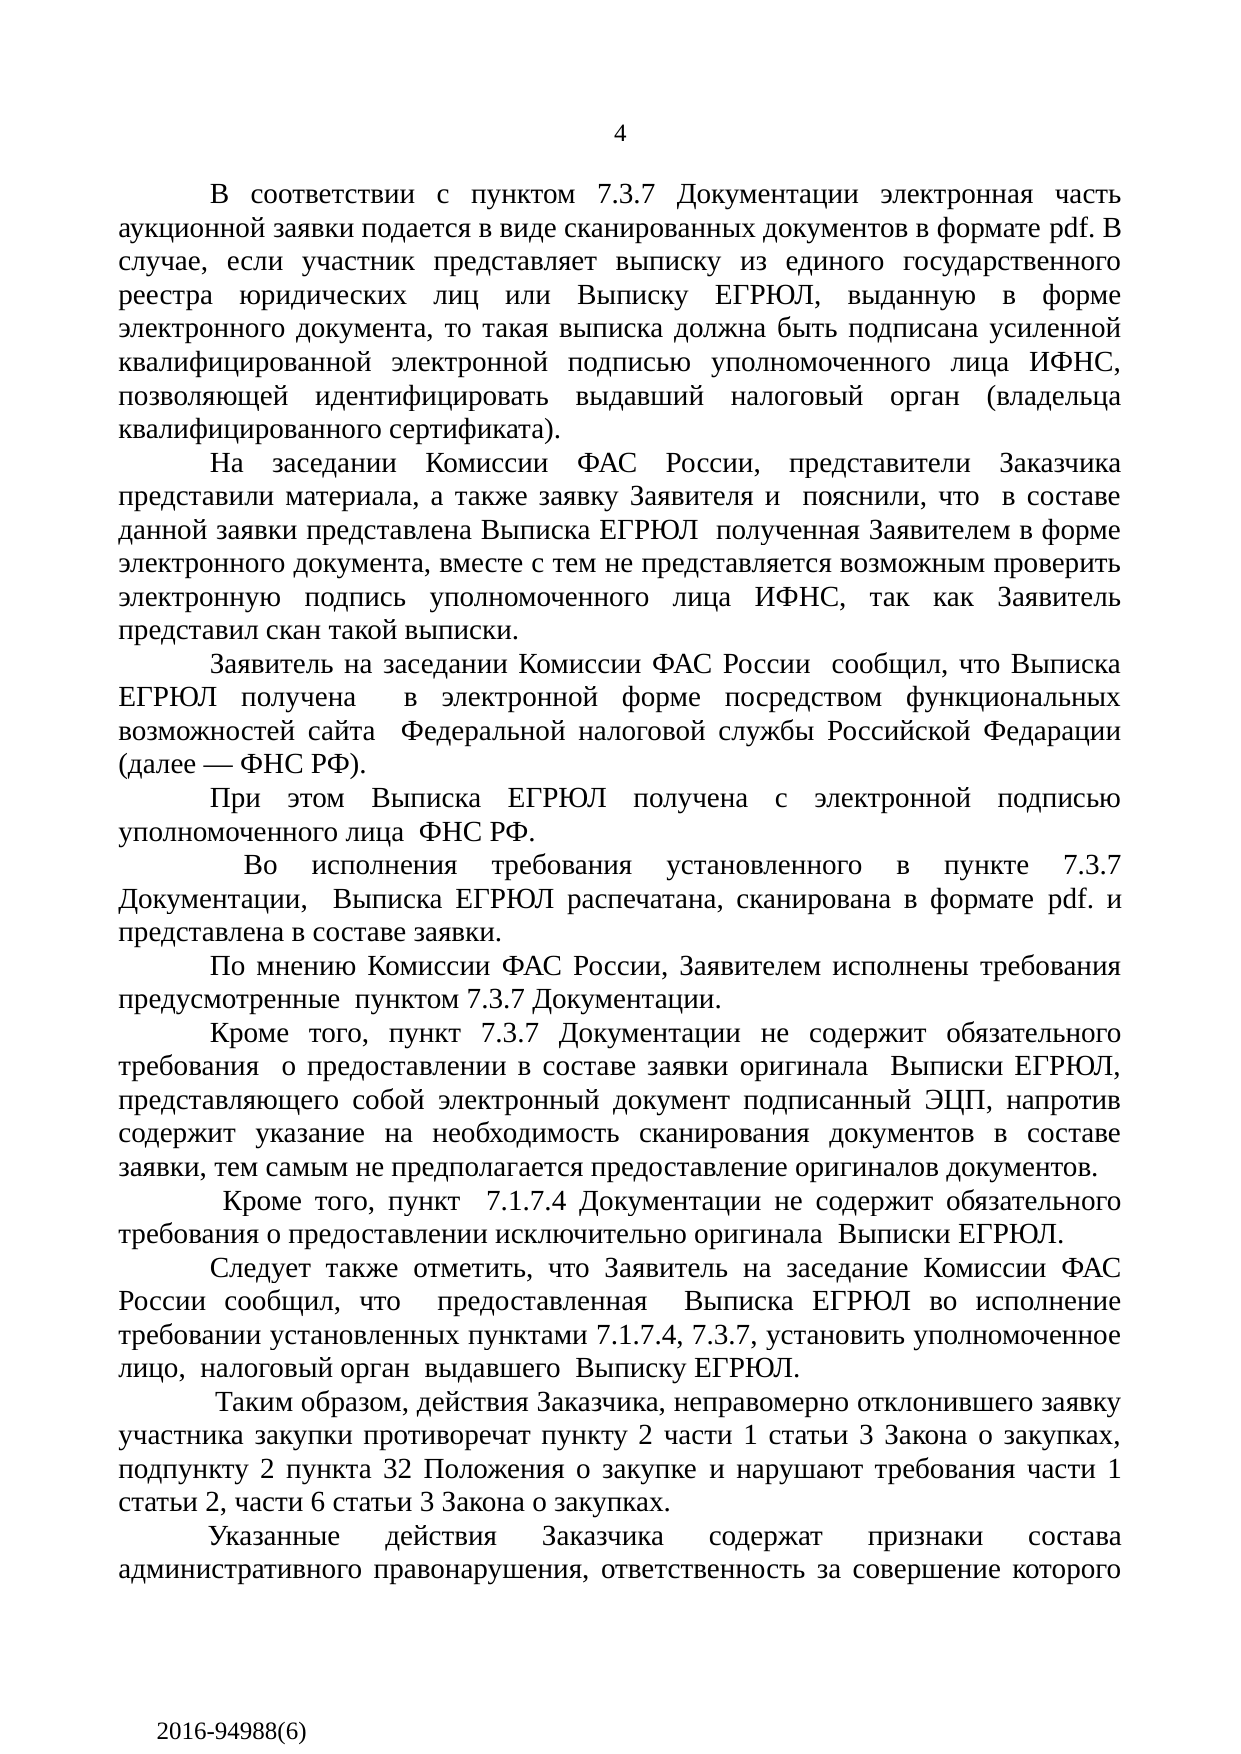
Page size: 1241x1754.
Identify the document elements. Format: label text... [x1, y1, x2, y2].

text Таким образом, действия Заказчика, неправомерно отклонившего заявку участника закупки противоречат пункту 2 части 1 статьи 3 Закона о закупках, подпункту 2 пункта 32 Положения о закупке и нарушают требования части 1 статьи 2, части 6 статьи 3 Закона о закупках. [118, 1384, 1122, 1518]
text Кроме того, пункт 7.1.7.4 Документации не содержит обязательного требования о предоставлении исключительно оригинала Выписки ЕГРЮЛ. [118, 1183, 1122, 1250]
text Кроме того, пункт 7.3.7 Документации не содержит обязательного требования о предоставлении в составе заявки оригинала Выписки ЕГРЮЛ, представляющего собой электронный документ подписанный ЭЦП, напротив содержит указание на необходимость сканирования документов в составе заявки, тем самым не предполагается предоставление оригиналов документов. [118, 1015, 1122, 1183]
text Во исполнения требования установленного в пункте 7.3.7 Документации, Выписка ЕГРЮЛ распечатана, сканирована в формате pdf. и представлена в составе заявки. [118, 847, 1122, 948]
text В соответствии с пунктом 7.3.7 Документации электронная часть аукционной заявки подается в виде сканированных документов в формате pdf. В случае, если участник представляет выписку из единого государственного реестра юридических лиц или Выписку ЕГРЮЛ, выданную в форме электронного документа, то такая выписка должна быть подписана усиленной квалифицированной электронной подписью уполномоченного лица ИФНС, позволяющей идентифицировать выдавший налоговый орган (владельца квалифицированного сертификата). [118, 176, 1122, 445]
text Заявитель на заседании Комиссии ФАС России сообщил, что Выписка ЕГРЮЛ получена в электронной форме посредством функциональных возможностей сайта Федеральной налоговой службы Российской Федарации (далее — ФНС РФ). [118, 646, 1122, 780]
text Следует также отметить, что Заявитель на заседание Комиссии ФАС России сообщил, что предоставленная Выписка ЕГРЮЛ во исполнение требовании установленных пунктами 7.1.7.4, 7.3.7, установить уполномоченное лицо, налоговый орган выдавшего Выписку ЕГРЮЛ. [118, 1250, 1122, 1384]
text По мнению Комиссии ФАС России, Заявителем исполнены требования предусмотренные пунктом 7.3.7 Документации. [118, 948, 1122, 1015]
text Указанные действия Заказчика содержат признаки состава административного правонарушения, ответственность за совершение которого [118, 1518, 1122, 1585]
text На заседании Комиссии ФАС России, представители Заказчика представили материала, а также заявку Заявителя и пояснили, что в составе данной заявки представлена Выписка ЕГРЮЛ полученная Заявителем в форме электронного документа, вместе с тем не представляется возможным проверить электронную подпись уполномоченного лица ИФНС, так как Заявитель представил скан такой выписки. [118, 445, 1122, 646]
text При этом Выписка ЕГРЮЛ получена с электронной подписью уполномоченного лица ФНС РФ. [118, 780, 1122, 847]
